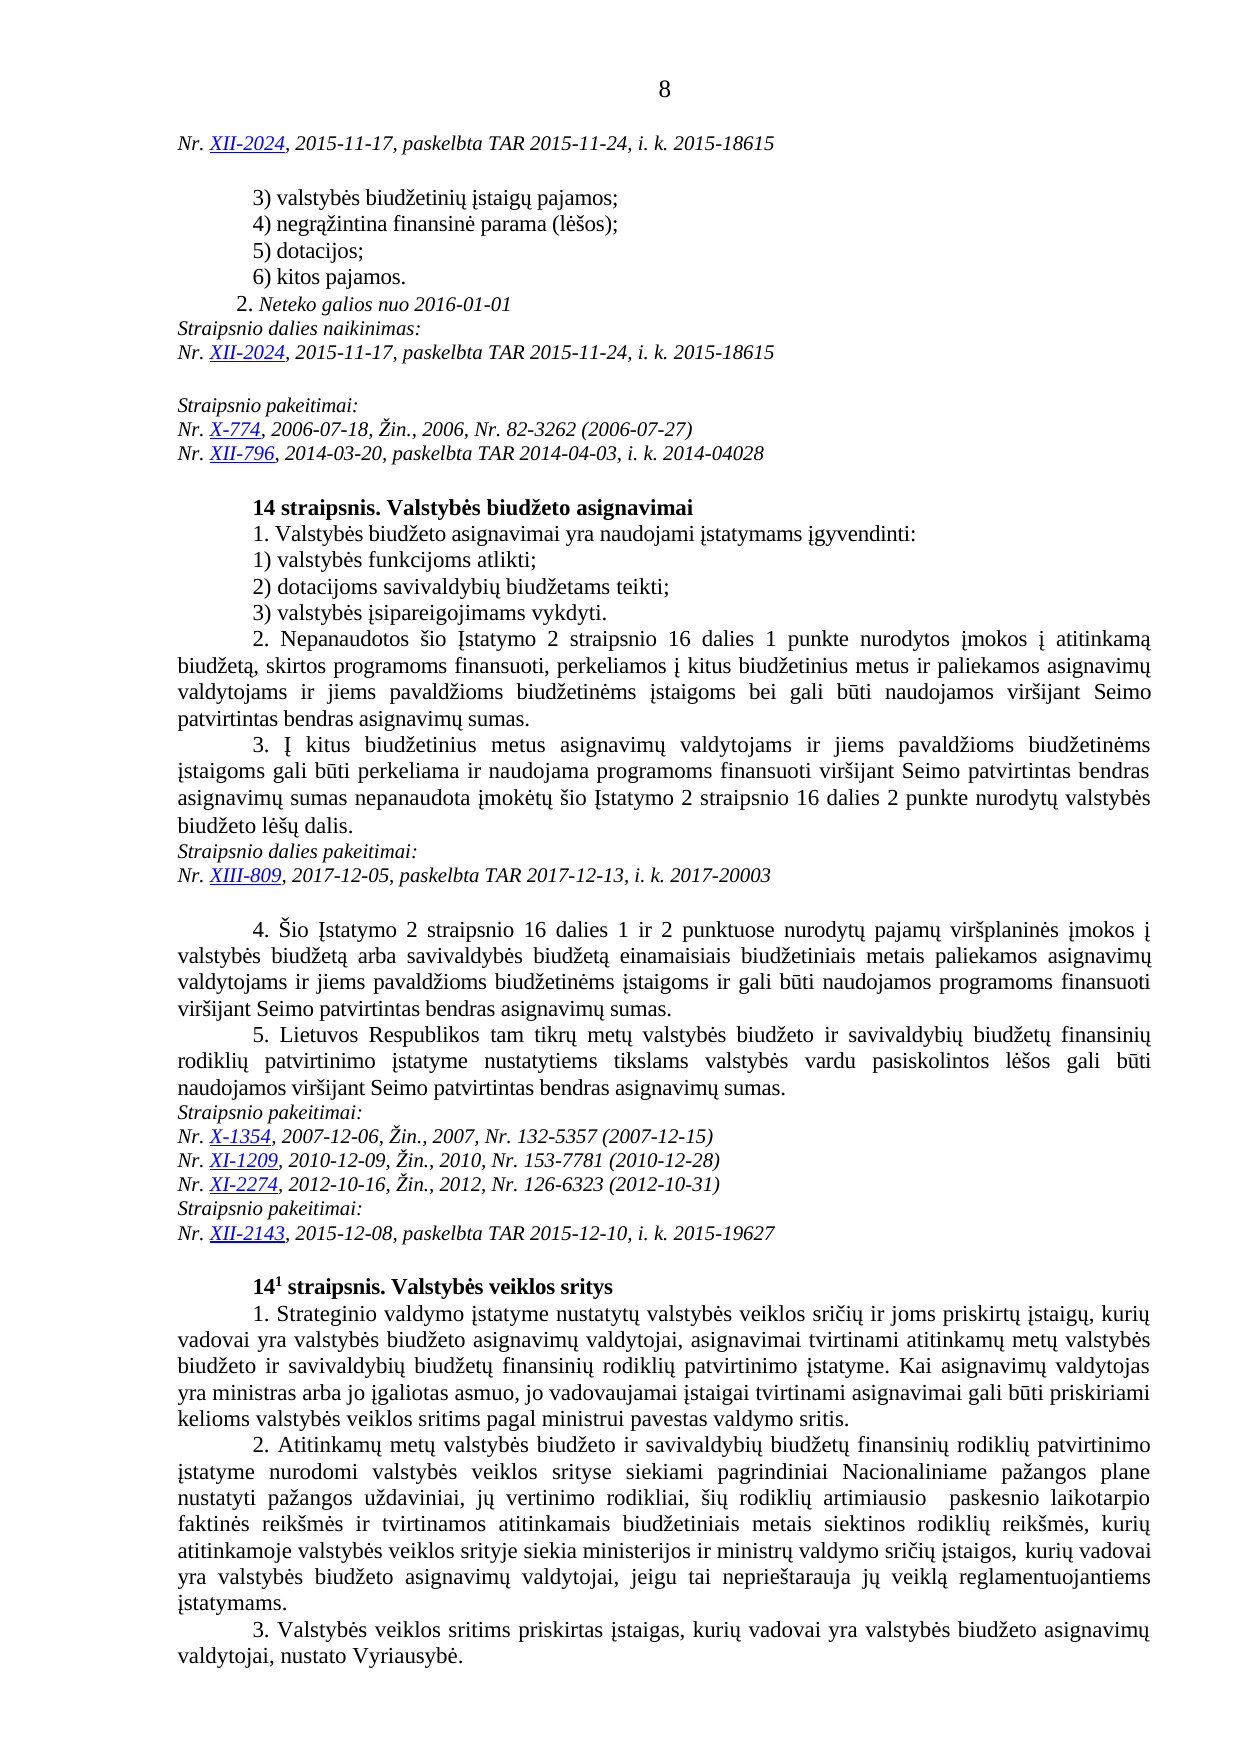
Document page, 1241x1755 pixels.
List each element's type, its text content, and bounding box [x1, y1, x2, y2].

text Nr. XII-796, 2014-03-20, paskelbta TAR 2014-04-03, i. k. 2014-04028 [177, 441, 1152, 465]
text Nr. X-774, 2006-07-18, Žin., 2006, Nr. 82-3262 (2006-07-27) [177, 417, 1152, 441]
text 2. Nepanaudotos šio Įstatymo 2 straipsnio 16 dalies 1 punkte nurodytos įmokos į atitinkamą biudžetą, skirtos programoms finansuoti, perkeliamos į kitus biudžetinius metus ir paliekamos asignavimų valdytojams ir jiems pavaldžioms biudžetinėms įstaigoms bei gali būti naudojamos viršijant Seimo patvirtintas bendras asignavimų sumas. [177, 626, 1152, 731]
text Nr. XIII-809, 2017-12-05, paskelbta TAR 2017-12-13, i. k. 2017-20003 [177, 863, 1152, 887]
text Nr. XI-2274, 2012-10-16, Žin., 2012, Nr. 126-6323 (2012-10-31) [177, 1172, 1152, 1196]
text 2) dotacijoms savivaldybių biudžetams teikti; [177, 573, 1152, 599]
text 141 straipsnis. Valstybės veiklos sritys [177, 1273, 1152, 1299]
text 3) valstybės biudžetinių įstaigų pajamos; [177, 184, 1152, 211]
text 1) valstybės funkcijoms atlikti; [177, 546, 1152, 573]
text 3. Valstybės veiklos sritims priskirtas įstaigas, kurių vadovai yra valstybės biudžeto asignavimų valdytojai, nustato Vyriausybė. [177, 1616, 1152, 1668]
text 1. Strateginio valdymo įstatyme nustatytų valstybės veiklos sričių ir joms priskirtų įstaigų, kurių vadovai yra valstybės biudžeto asignavimų valdytojai, asignavimai tvirtinami atitinkamų metų valstybės biudžeto ir savivaldybių biudžetų finansinių rodiklių patvirtinimo įstatyme. Kai asignavimų valdytojas yra ministras arba jo įgaliotas asmuo, jo vadovaujamai įstaigai tvirtinami asignavimai gali būti priskiriami kelioms valstybės veiklos sritims pagal ministrui pavestas valdymo sritis. [177, 1299, 1152, 1431]
text 14 straipsnis. Valstybės biudžeto asignavimai [177, 494, 1152, 520]
text Straipsnio dalies naikinimas: [177, 316, 1152, 340]
text 2. Neteko galios nuo 2016-01-01 [177, 289, 1152, 316]
text Straipsnio pakeitimai: [177, 1100, 1152, 1124]
text 2. Atitinkamų metų valstybės biudžeto ir savivaldybių biudžetų finansinių rodiklių patvirtinimo įstatyme nurodomi valstybės veiklos srityse siekiami pagrindiniai Nacionaliniame pažangos plane nustatyti pažangos uždaviniai, jų vertinimo rodikliai, šių rodiklių artimiausio paskesnio laikotarpio faktinės reikšmės ir tvirtinamos atitinkamais biudžetiniais metais siektinos rodiklių reikšmės, kurių atitinkamoje valstybės veiklos srityje siekia ministerijos ir ministrų valdymo sričių įstaigos, kurių vadovai yra valstybės biudžeto asignavimų valdytojai, jeigu tai neprieštarauja jų veiklą reglamentuojantiems įstatymams. [177, 1431, 1152, 1616]
text 4. Šio Įstatymo 2 straipsnio 16 dalies 1 ir 2 punktuose nurodytų pajamų viršplaninės įmokos į valstybės biudžetą arba savivaldybės biudžetą einamaisiais biudžetiniais metais paliekamos asignavimų valdytojams ir jiems pavaldžioms biudžetinėms įstaigoms ir gali būti naudojamos programoms finansuoti viršijant Seimo patvirtintas bendras asignavimų sumas. [177, 916, 1152, 1021]
text Straipsnio dalies pakeitimai: [177, 839, 1152, 863]
text 1. Valstybės biudžeto asignavimai yra naudojami įstatymams įgyvendinti: [177, 520, 1152, 546]
text 5. Lietuvos Respublikos tam tikrų metų valstybės biudžeto ir savivaldybių biudžetų finansinių rodiklių patvirtinimo įstatyme nustatytiems tikslams valstybės vardu pasiskolintos lėšos gali būti naudojamos viršijant Seimo patvirtintas bendras asignavimų sumas. [177, 1021, 1152, 1100]
text Nr. X-1354, 2007-12-06, Žin., 2007, Nr. 132-5357 (2007-12-15) [177, 1124, 1152, 1148]
text 3. Į kitus biudžetinius metus asignavimų valdytojams ir jiems pavaldžioms biudžetinėms įstaigoms gali būti perkeliama ir naudojama programoms finansuoti viršijant Seimo patvirtintas bendras asignavimų sumas nepanaudota įmokėtų šio Įstatymo 2 straipsnio 16 dalies 2 punkte nurodytų valstybės biudžeto lėšų dalis. [177, 731, 1152, 839]
text Nr. XII-2143, 2015-12-08, paskelbta TAR 2015-12-10, i. k. 2015-19627 [177, 1220, 1152, 1244]
text 4) negrąžintina finansinė parama (lėšos); [177, 211, 1152, 237]
text 5) dotacijos; [177, 237, 1152, 263]
text Nr. XI-1209, 2010-12-09, Žin., 2010, Nr. 153-7781 (2010-12-28) [177, 1148, 1152, 1172]
text Nr. XII-2024, 2015-11-17, paskelbta TAR 2015-11-24, i. k. 2015-18615 [177, 340, 1152, 364]
text 3) valstybės įsipareigojimams vykdyti. [177, 599, 1152, 626]
text Nr. XII-2024, 2015-11-17, paskelbta TAR 2015-11-24, i. k. 2015-18615 [177, 131, 1152, 155]
text 6) kitos pajamos. [177, 263, 1152, 289]
text Straipsnio pakeitimai: [177, 393, 1152, 417]
text Straipsnio pakeitimai: [177, 1196, 1152, 1220]
